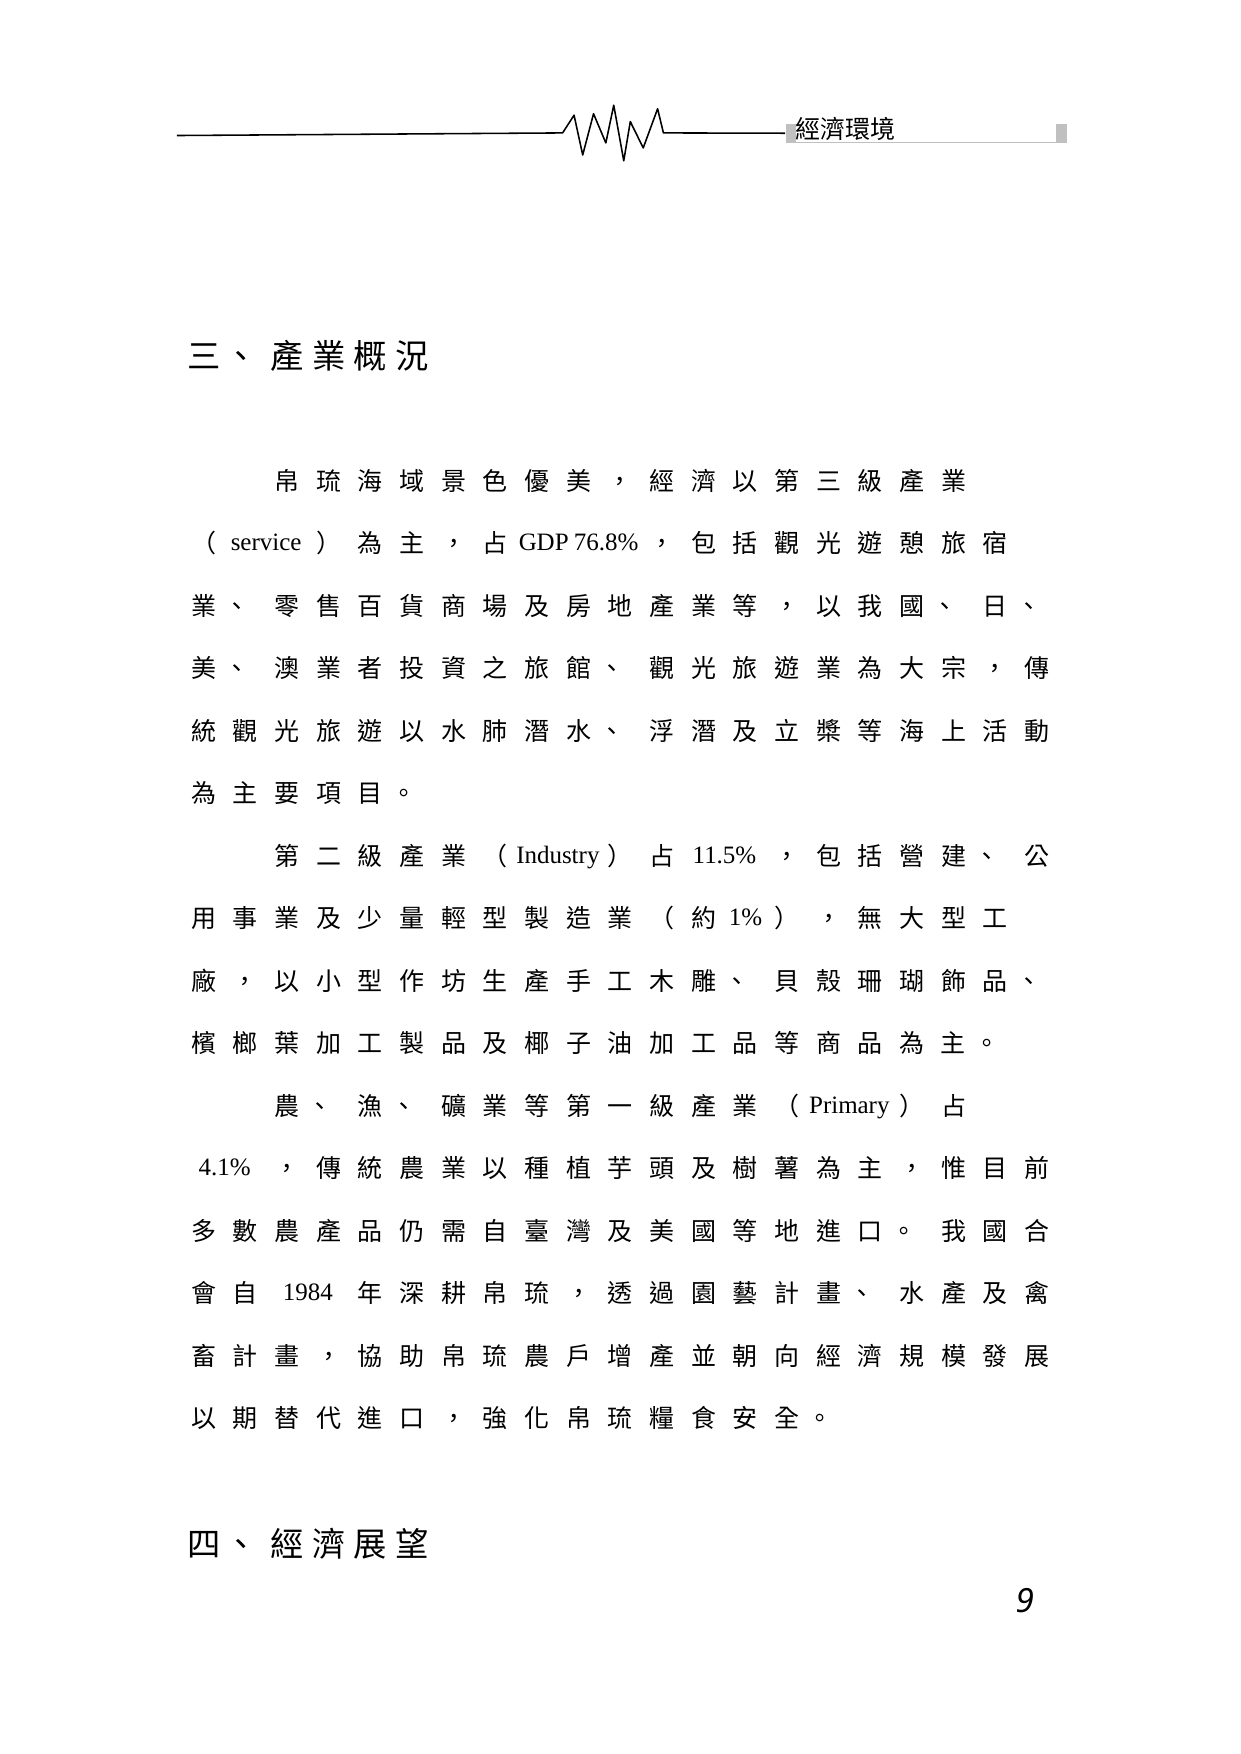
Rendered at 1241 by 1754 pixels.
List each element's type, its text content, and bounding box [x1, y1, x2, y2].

text 農、漁、礦業等第一級產業（Primary）占4.1%，傳統農業以種植芋頭及樹薯為主，惟目前多數農產品仍需自臺灣及美國等地進口。我國合會自1984年深耕帛琉，透過園藝計畫、水產及禽畜計畫，協助帛琉農戶增產並朝向經濟規模發展以期替代進口，強化帛琉糧食安全。 [183, 1063, 1058, 1438]
text 第二級產業（Industry）占11.5%，包括營建、公用事業及少量輕型製造業（約1%），無大型工廠，以小型作坊生產手工木雕、貝殼珊瑚飾品、檳榔葉加工製品及椰子油加工品等商品為主。 [183, 813, 1058, 1063]
text 四、經濟展望 [183, 1500, 1058, 1563]
text 三、產業概況 [183, 313, 1058, 375]
text 帛琉海域景色優美，經濟以第三級產業（service）為主，占GDP 76.8%，包括觀光遊憩旅宿業、零售百貨商場及房地產業等，以我國、日、美、澳業者投資之旅館、觀光旅遊業為大宗，傳統觀光旅遊以水肺潛水、浮潛及立槳等海上活動為主要項目。 [183, 438, 1058, 813]
